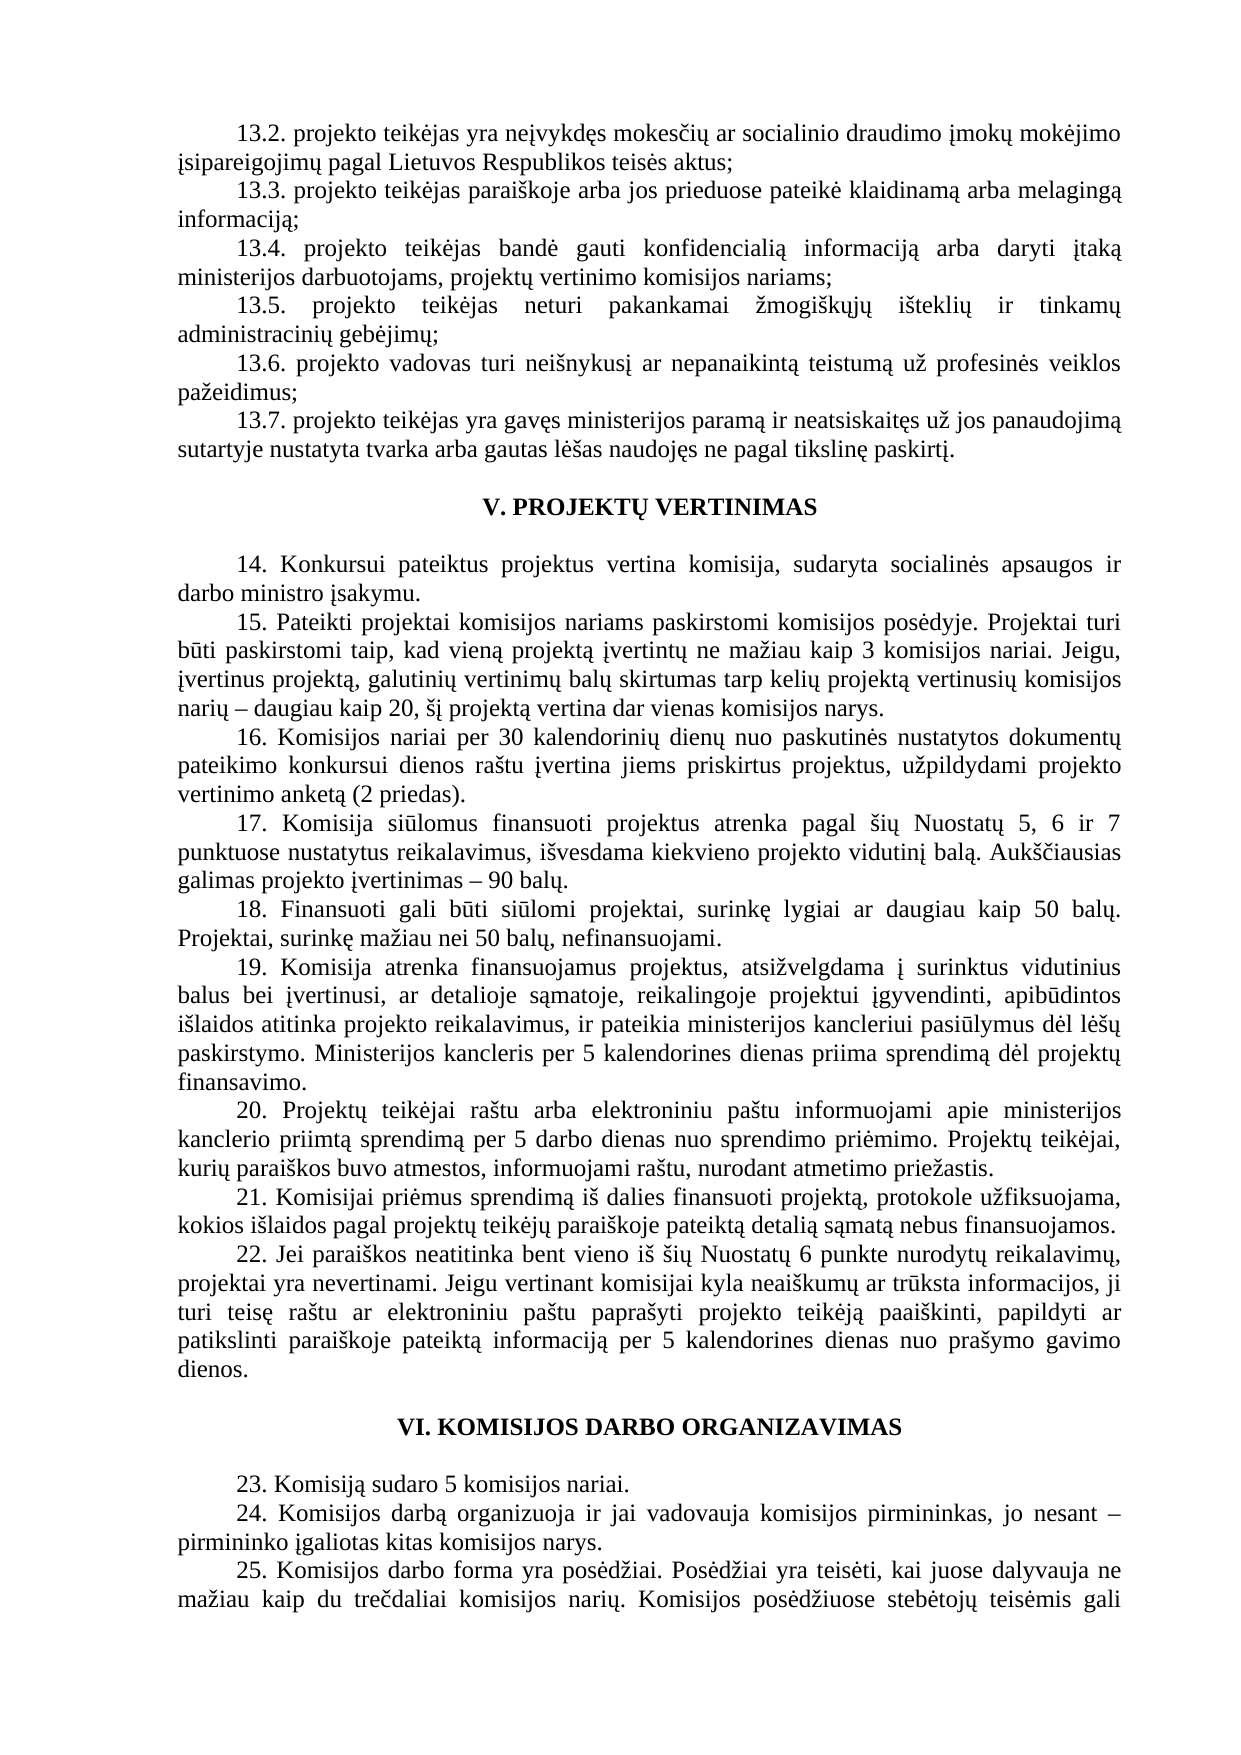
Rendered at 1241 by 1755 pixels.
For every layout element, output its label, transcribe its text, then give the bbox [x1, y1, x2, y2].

text 13.2. projekto teikėjas yra neįvykdęs mokesčių ar socialinio draudimo įmokų mokėjimo įsipareigojimų pagal Lietuvos Respublikos teisės aktus; [177, 118, 1122, 176]
text VI. KOMISIJOS DARBO ORGANIZAVIMAS [177, 1412, 1122, 1441]
text V. PROJEKTŲ VERTINIMAS [177, 492, 1122, 521]
text 14. Konkursui pateiktus projektus vertina komisija, sudaryta socialinės apsaugos ir darbo ministro įsakymu. [177, 549, 1122, 607]
text 19. Komisija atrenka finansuojamus projektus, atsižvelgdama į surinktus vidutinius balus bei įvertinusi, ar detalioje sąmatoje, reikalingoje projektui įgyvendinti, apibūdintos išlaidos atitinka projekto reikalavimus, ir pateikia ministerijos kancleriui pasiūlymus dėl lėšų paskirstymo. Ministerijos kancleris per 5 kalendorines dienas priima sprendimą dėl projektų finansavimo. [177, 952, 1122, 1096]
text 23. Komisiją sudaro 5 komisijos nariai. [177, 1469, 1122, 1498]
text 13.3. projekto teikėjas paraiškoje arba jos prieduose pateikė klaidinamą arba melagingą informaciją; [177, 176, 1122, 233]
text 25. Komisijos darbo forma yra posėdžiai. Posėdžiai yra teisėti, kai juose dalyvauja ne mažiau kaip du trečdaliai komisijos narių. Komisijos posėdžiuose stebėtojų teisėmis gali [177, 1556, 1122, 1613]
text 15. Pateikti projektai komisijos nariams paskirstomi komisijos posėdyje. Projektai turi būti paskirstomi taip, kad vieną projektą įvertintų ne mažiau kaip 3 komisijos nariai. Jeigu, įvertinus projektą, galutinių vertinimų balų skirtumas tarp kelių projektą vertinusių komisijos narių – daugiau kaip 20, šį projektą vertina dar vienas komisijos narys. [177, 607, 1122, 722]
text 13.5. projekto teikėjas neturi pakankamai žmogiškųjų išteklių ir tinkamų administracinių gebėjimų; [177, 291, 1122, 348]
text 20. Projektų teikėjai raštu arba elektroniniu paštu informuojami apie ministerijos kanclerio priimtą sprendimą per 5 darbo dienas nuo sprendimo priėmimo. Projektų teikėjai, kurių paraiškos buvo atmestos, informuojami raštu, nurodant atmetimo priežastis. [177, 1096, 1122, 1182]
text 16. Komisijos nariai per 30 kalendorinių dienų nuo paskutinės nustatytos dokumentų pateikimo konkursui dienos raštu įvertina jiems priskirtus projektus, užpildydami projekto vertinimo anketą (2 priedas). [177, 722, 1122, 808]
text 21. Komisijai priėmus sprendimą iš dalies finansuoti projektą, protokole užfiksuojama, kokios išlaidos pagal projektų teikėjų paraiškoje pateiktą detalią sąmatą nebus finansuojamos. [177, 1182, 1122, 1239]
text 24. Komisijos darbą organizuoja ir jai vadovauja komisijos pirmininkas, jo nesant – pirmininko įgaliotas kitas komisijos narys. [177, 1498, 1122, 1556]
text 13.4. projekto teikėjas bandė gauti konfidencialią informaciją arba daryti įtaką ministerijos darbuotojams, projektų vertinimo komisijos nariams; [177, 233, 1122, 291]
text 13.6. projekto vadovas turi neišnykusį ar nepanaikintą teistumą už profesinės veiklos pažeidimus; [177, 348, 1122, 406]
text 17. Komisija siūlomus finansuoti projektus atrenka pagal šių Nuostatų 5, 6 ir 7 punktuose nustatytus reikalavimus, išvesdama kiekvieno projekto vidutinį balą. Aukščiausias galimas projekto įvertinimas – 90 balų. [177, 808, 1122, 894]
text 13.7. projekto teikėjas yra gavęs ministerijos paramą ir neatsiskaitęs už jos panaudojimą sutartyje nustatyta tvarka arba gautas lėšas naudojęs ne pagal tikslinę paskirtį. [177, 406, 1122, 463]
text 18. Finansuoti gali būti siūlomi projektai, surinkę lygiai ar daugiau kaip 50 balų. Projektai, surinkę mažiau nei 50 balų, nefinansuojami. [177, 894, 1122, 952]
text 22. Jei paraiškos neatitinka bent vieno iš šių Nuostatų 6 punkte nurodytų reikalavimų, projektai yra nevertinami. Jeigu vertinant komisijai kyla neaiškumų ar trūksta informacijos, ji turi teisę raštu ar elektroniniu paštu paprašyti projekto teikėją paaiškinti, papildyti ar patikslinti paraiškoje pateiktą informaciją per 5 kalendorines dienas nuo prašymo gavimo dienos. [177, 1239, 1122, 1383]
